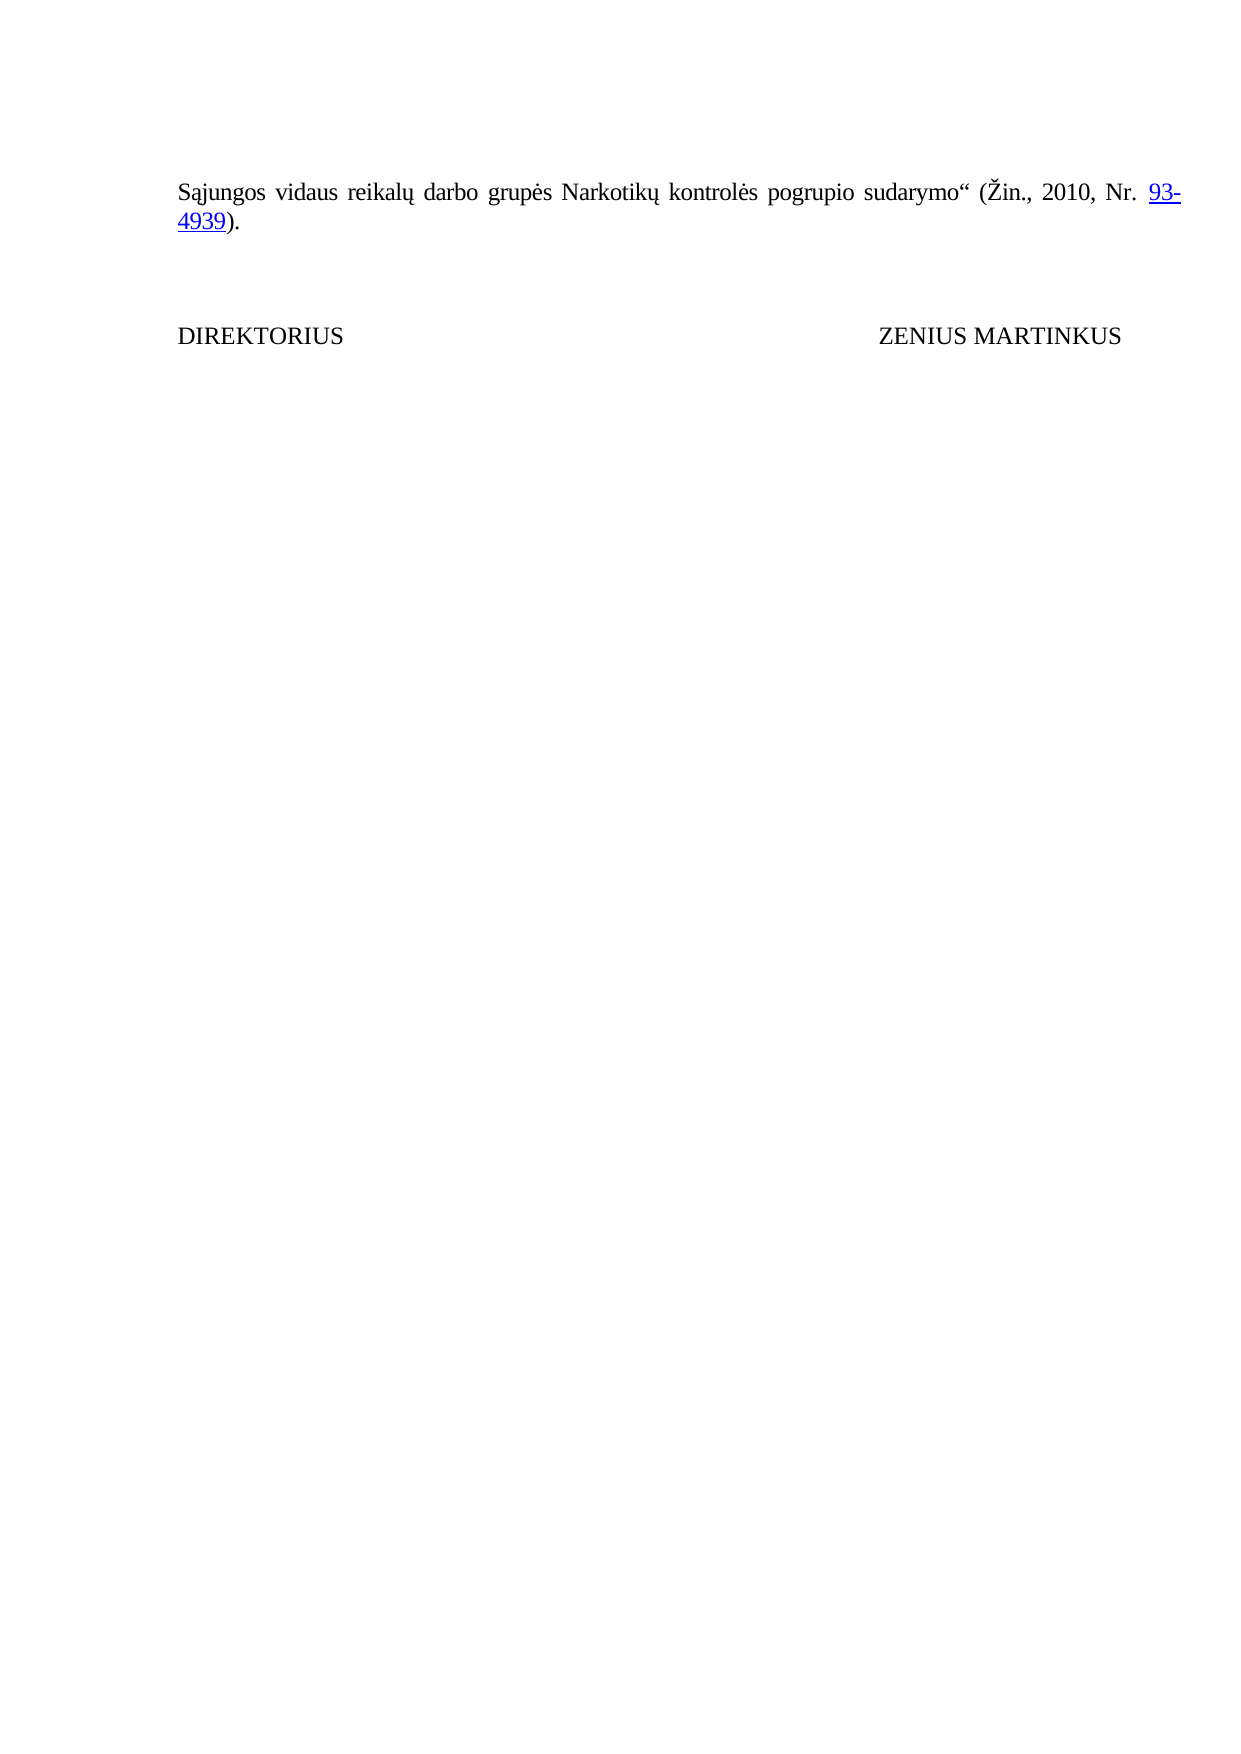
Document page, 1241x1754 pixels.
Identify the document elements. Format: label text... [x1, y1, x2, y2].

text Direktorius Zenius Martinkus [177, 321, 1181, 350]
text Sąjungos vidaus reikalų darbo grupės Narkotikų kontrolės pogrupio sudarymo“ (Žin., 2010, Nr. 93-4939). [177, 177, 1181, 235]
